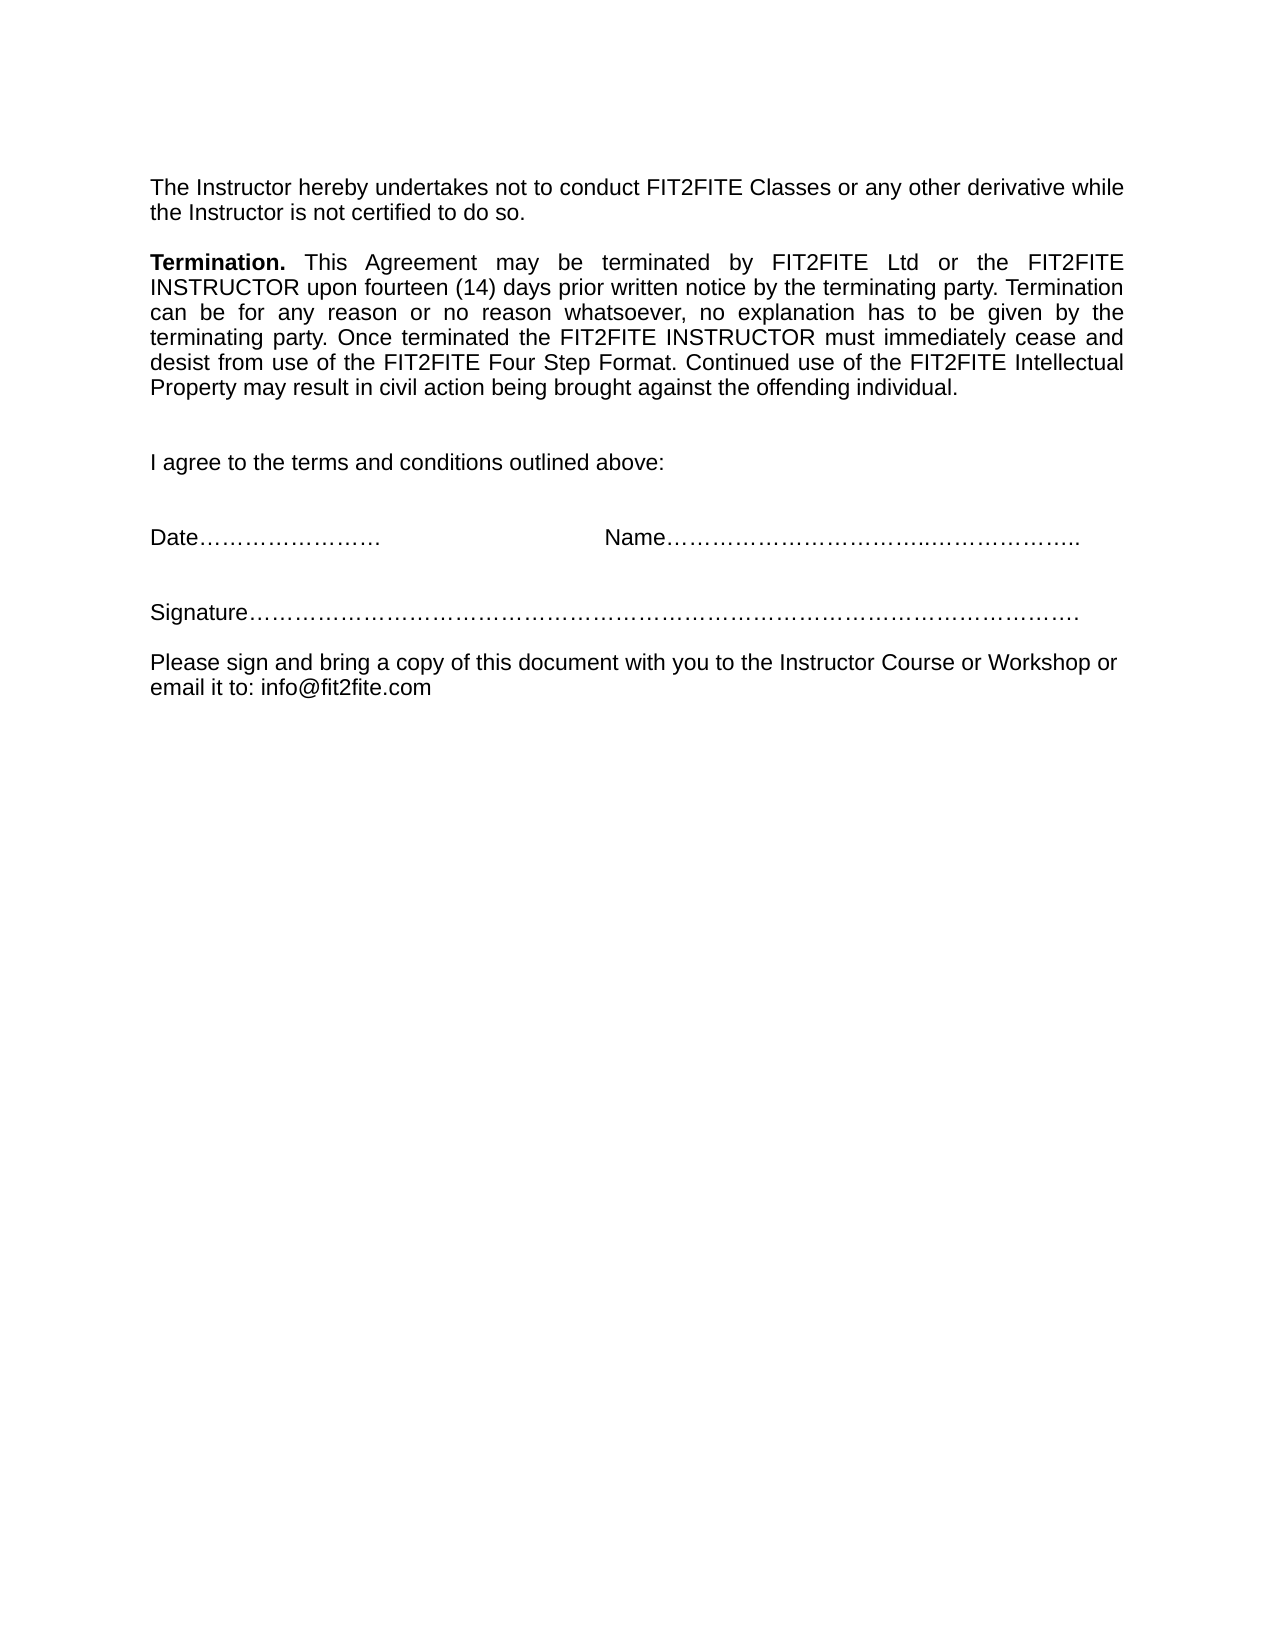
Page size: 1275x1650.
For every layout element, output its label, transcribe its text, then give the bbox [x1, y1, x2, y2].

text Please sign and bring a copy of this document with you to the Instructor Course or Workshop or email it to: info@fit2fite.com [150, 650, 1125, 700]
text Date…………………… Name……………………………..……………….. [150, 525, 1125, 550]
text Signature………………………………………………………………………………………………. [150, 600, 1125, 625]
text I agree to the terms and conditions outlined above: [150, 450, 1125, 475]
text Termination. This Agreement may be terminated by FIT2FITE Ltd or the FIT2FITE INSTRUCTOR upon fourteen (14) days prior written notice by the terminating party. Termination can be for any reason or no reason whatsoever, no explanation has to be given by the terminating party. Once terminated the FIT2FITE INSTRUCTOR must immediately cease and desist from use of the FIT2FITE Four Step Format. Continued use of the FIT2FITE Intellectual Property may result in civil action being brought against the offending individual. [150, 250, 1125, 400]
text The Instructor hereby undertakes not to conduct FIT2FITE Classes or any other derivative while the Instructor is not certified to do so. [150, 175, 1125, 225]
